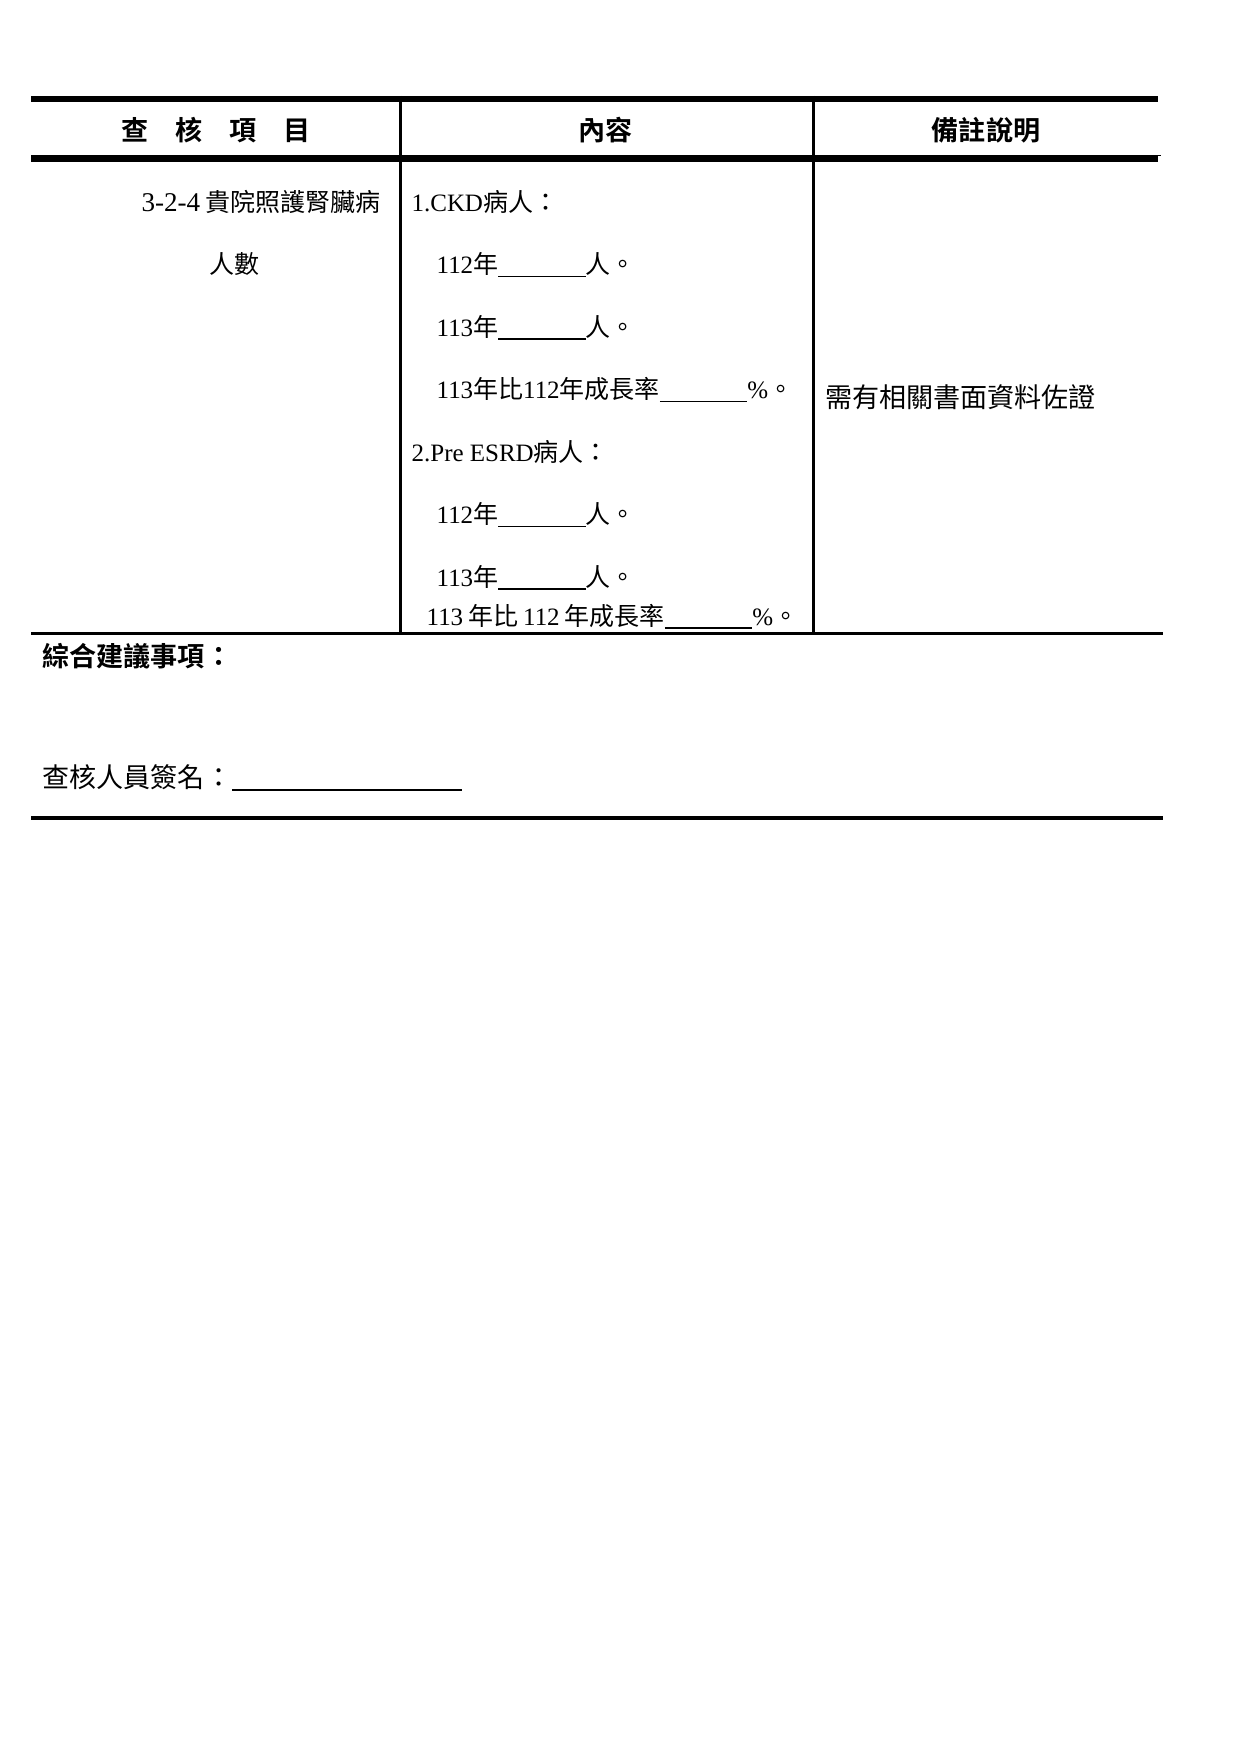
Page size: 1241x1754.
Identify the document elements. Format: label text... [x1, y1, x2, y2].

table_header [1163, 96, 1209, 155]
table_cell 需有相關書面資料佐證 [815, 156, 1161, 632]
table_cell 綜合建議事項： 查核人員簽名： [31, 635, 1163, 816]
table_cell CKD病人： 112年 人。 113年 人。 113年比112年成長率 %。 Pre ESRD病人： 112年 人。 113年 人。 113年比112年成長率 %。 [402, 162, 812, 632]
table_cell [1163, 155, 1209, 632]
table_cell 3-2-4貴院照護腎臟病人數 [31, 162, 399, 632]
table_cell [1163, 632, 1209, 816]
table_header 內容 [402, 102, 812, 155]
table_header 查 核 項 目 [31, 102, 399, 155]
table_header 備註說明 [815, 102, 1158, 155]
